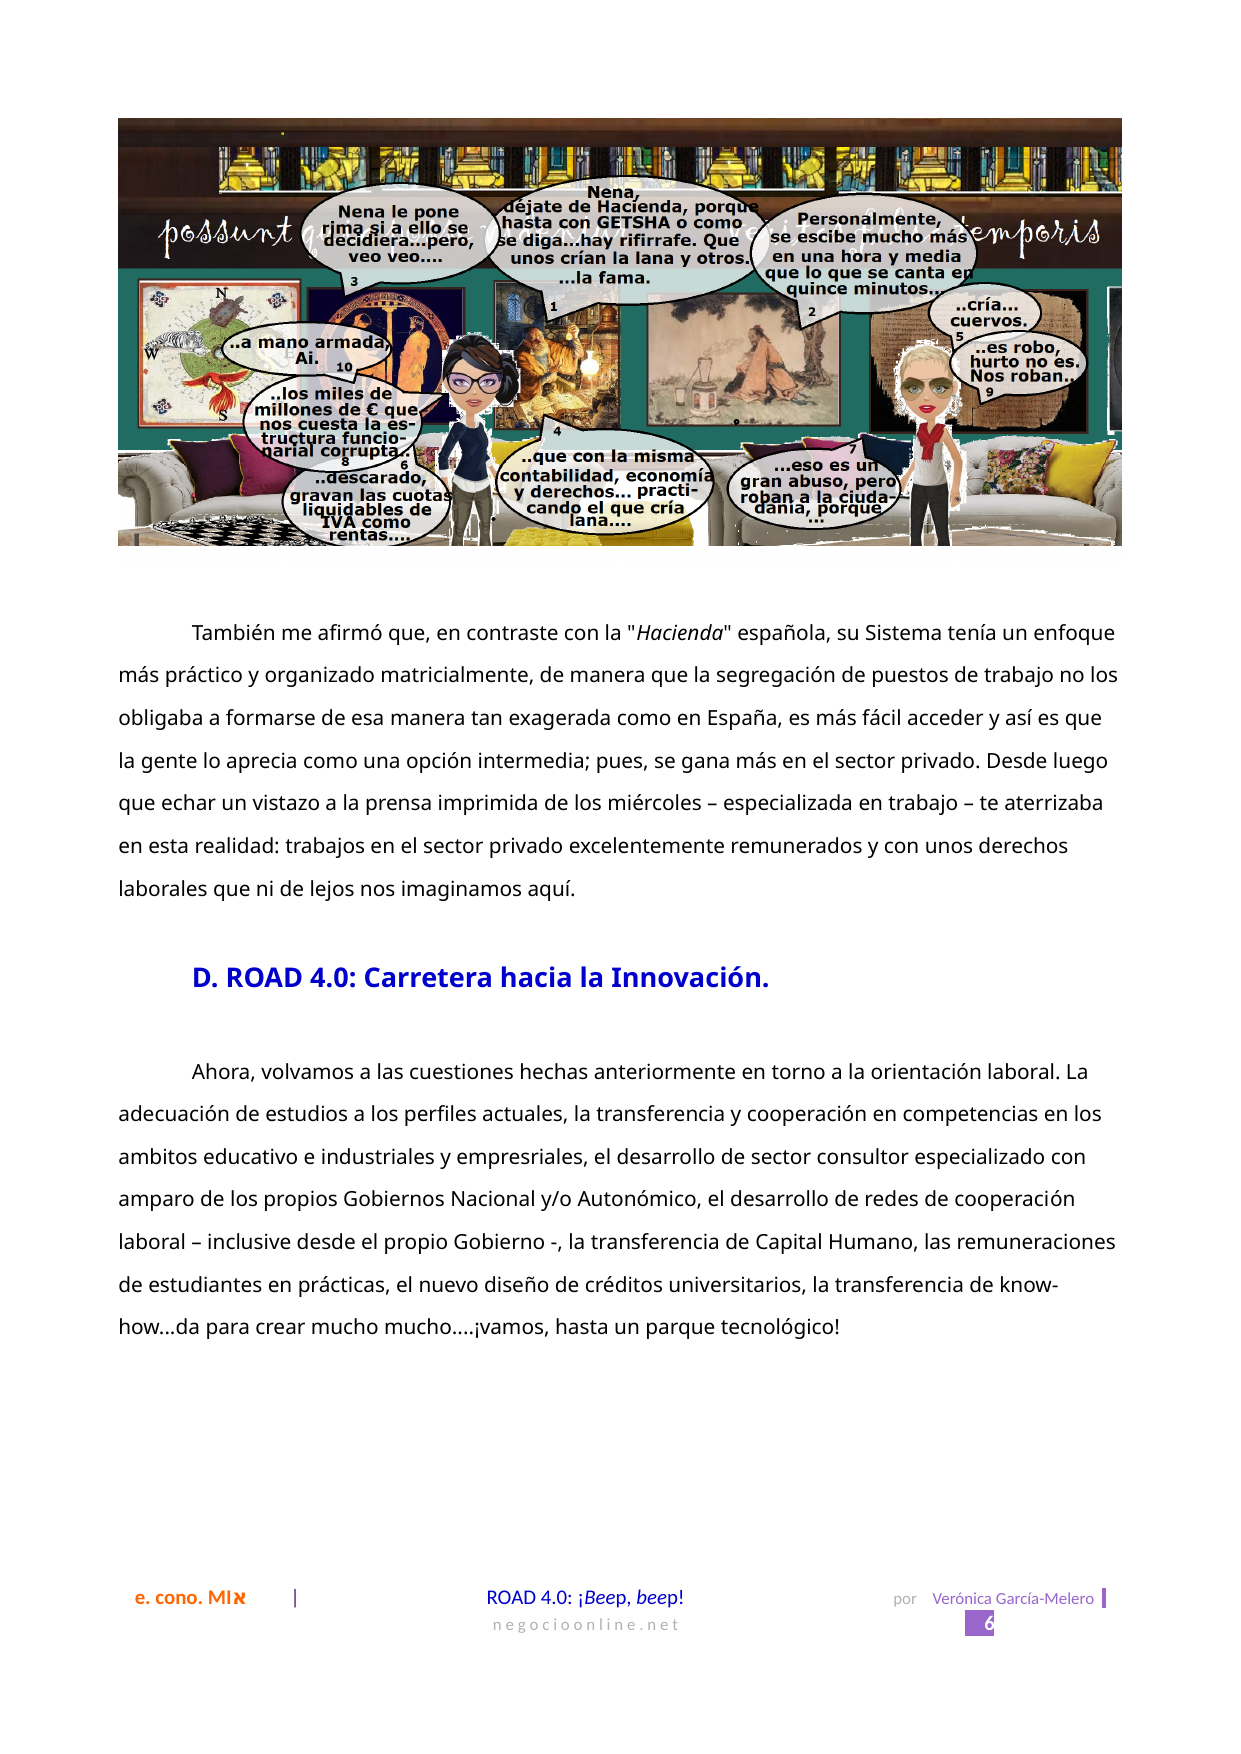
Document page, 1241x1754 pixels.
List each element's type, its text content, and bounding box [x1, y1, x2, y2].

text Ahora, volvamos a las cuestiones hechas anteriormente en torno a la orientación laboral. La adecuación de estudios a los perfiles actuales, la transferencia y cooperación en competencias en los ambitos educativo e industriales y empresriales, el desarrollo de sector consultor especializado con amparo de los propios Gobiernos Nacional y/o Autonómico, el desarrollo de redes de cooperación laboral – inclusive desde el propio Gobierno -, la transferencia de Capital Humano, las remuneraciones de estudiantes en prácticas, el nuevo diseño de créditos universitarios, la transferencia de know-how...da para crear mucho mucho....¡vamos, hasta un parque tecnológico! [118, 1057, 1122, 1341]
text D. ROAD 4.0: Carretera hacia la Innovación. [118, 959, 1122, 996]
text También me afirmó que, en contraste con la "Hacienda" española, su Sistema tenía un enfoque más práctico y organizado matricialmente, de manera que la segregación de puestos de trabajo no los obligaba a formarse de esa manera tan exagerada como en España, es más fácil acceder y así es que la gente lo aprecia como una opción intermedia; pues, se gana más en el sector privado. Desde luego que echar un vistazo a la prensa imprimida de los miércoles – especializada en trabajo – te aterrizaba en esta realidad: trabajos en el sector privado excelentemente remunerados y con unos derechos laborales que ni de lejos nos imaginamos aquí. [118, 618, 1122, 902]
picture [118, 118, 1122, 562]
